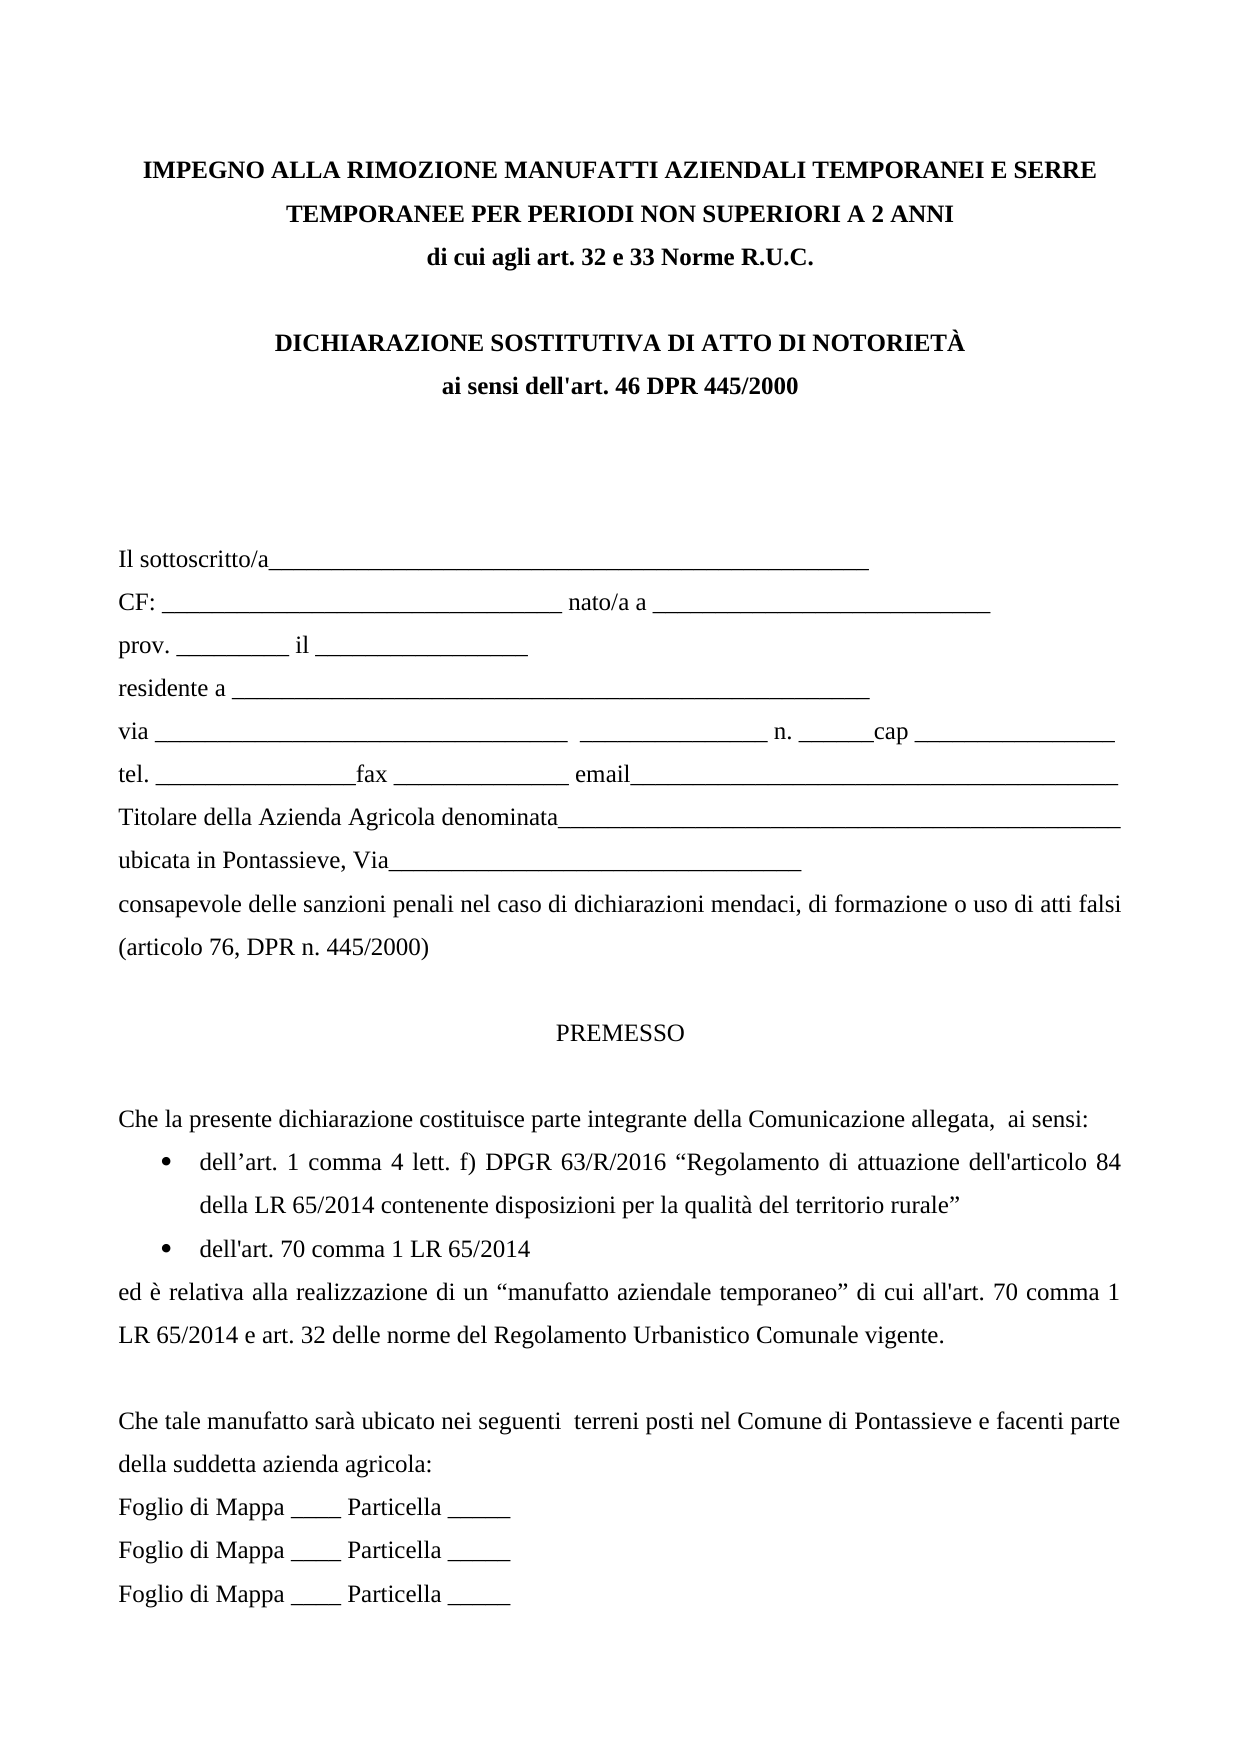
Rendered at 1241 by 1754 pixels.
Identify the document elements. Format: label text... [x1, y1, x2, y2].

text di cui agli art. 32 e 33 Norme R.U.C. [118, 242, 1122, 271]
list dell'art. 70 comma 1 LR 65/2014 [162, 1234, 1122, 1262]
text IMPEGNO ALLA RIMOZIONE MANUFATTI AZIENDALI TEMPORANEI E SERRE TEMPORANEE PER PERIODI NON SUPERIORI A 2 ANNI [118, 156, 1122, 227]
text Il sottoscritto/a________________________________________________ [118, 544, 1122, 572]
text Foglio di Mappa ____ Particella _____ [118, 1536, 1122, 1564]
text Che tale manufatto sarà ubicato nei seguenti terreni posti nel Comune di Pontassieve e facenti parte della suddetta azienda agricola: [118, 1406, 1122, 1478]
text PREMESSO [118, 1018, 1122, 1047]
text Foglio di Mappa ____ Particella _____ [118, 1579, 1122, 1607]
text ai sensi dell'art. 46 DPR 445/2000 [118, 371, 1122, 400]
text ed è relativa alla realizzazione di un “manufatto aziendale temporaneo” di cui all'art. 70 comma 1 LR 65/2014 e art. 32 delle norme del Regolamento Urbanistico Comunale vigente. [118, 1277, 1122, 1349]
text Foglio di Mappa ____ Particella _____ [118, 1492, 1122, 1521]
text ubicata in Pontassieve, Via_________________________________ [118, 846, 1122, 874]
list dell’art. 1 comma 4 lett. f) DPGR 63/R/2016 “Regolamento di attuazione dell'articolo 84 della LR 65/2014 contenente disposizioni per la qualità del territorio rurale” [162, 1147, 1122, 1219]
text consapevole delle sanzioni penali nel caso di dichiarazioni mendaci, di formazione o uso di atti falsi (articolo 76, DPR n. 445/2000) [118, 889, 1122, 961]
text DICHIARAZIONE SOSTITUTIVA DI ATTO DI NOTORIETÀ [118, 328, 1122, 357]
text residente a ___________________________________________________ [118, 673, 1122, 702]
text CF: ________________________________ nato/a a ___________________________ [118, 587, 1122, 616]
text Che la presente dichiarazione costituisce parte integrante della Comunicazione allegata, ai sensi: [118, 1104, 1122, 1133]
text via _________________________________ _______________ n. ______cap ________________ [118, 716, 1122, 745]
text tel. ________________fax ______________ email_______________________________________ [118, 759, 1122, 788]
text prov. _________ il _________________ [118, 630, 1122, 659]
text Titolare della Azienda Agricola denominata_____________________________________________ [118, 802, 1122, 831]
